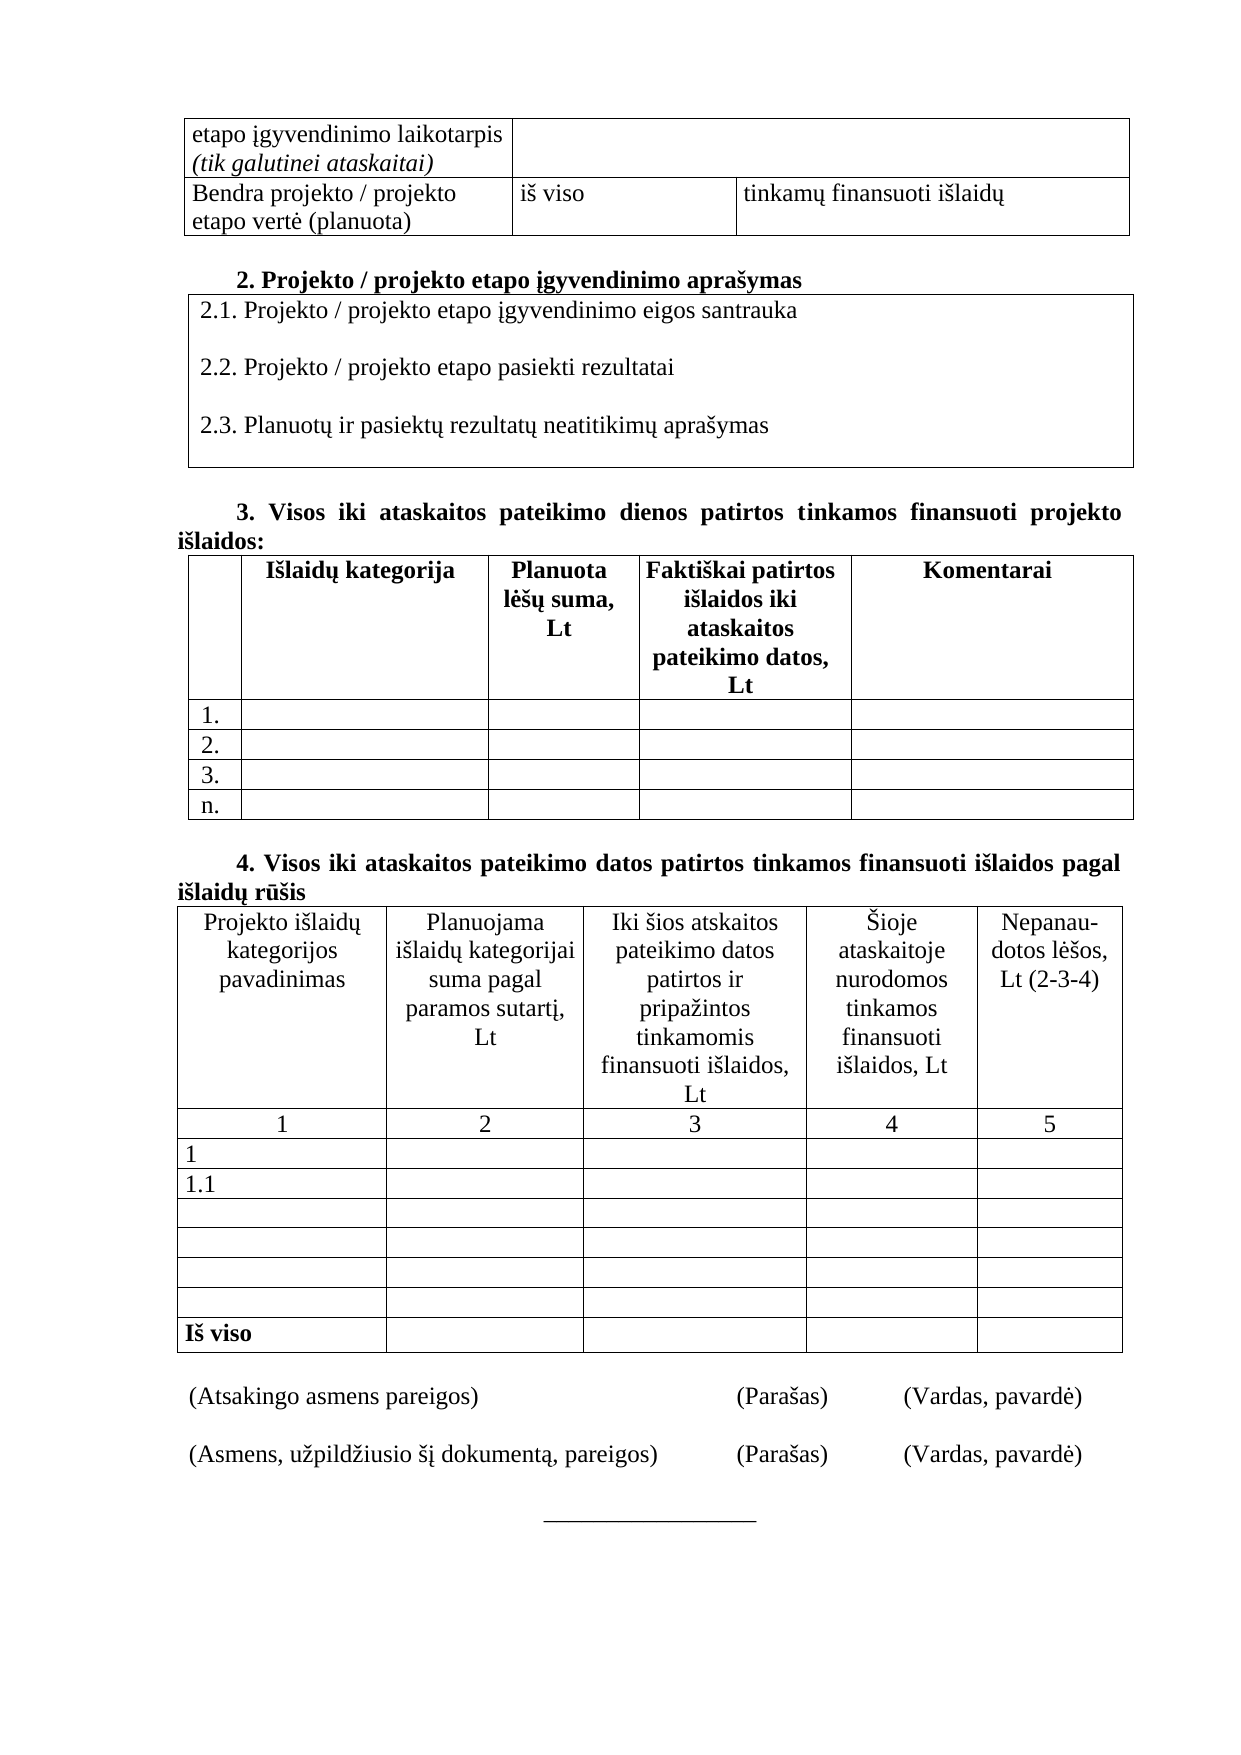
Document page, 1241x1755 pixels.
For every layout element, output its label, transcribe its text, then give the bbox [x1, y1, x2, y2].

table_cell [178, 1199, 386, 1227]
table_cell [978, 1169, 1122, 1197]
table_header Planuota lėšų suma, Lt [489, 556, 639, 699]
table_cell [852, 760, 1133, 789]
table_cell [640, 730, 851, 759]
table_cell [387, 1228, 583, 1257]
text 4. Visos iki ataskaitos pateikimo datos patirtos tinkamos finansuoti išlaidos pagal išlaidų rūšis [177, 848, 1122, 906]
table_header Faktiškai patirtos išlaidos iki ataskaitos pateikimo datos, Lt [640, 556, 851, 699]
table_cell [242, 760, 488, 789]
table_cell [640, 760, 851, 789]
table_header Komentarai [852, 556, 1133, 699]
table_header (Asmens, užpildžiusio šį dokumentą, pareigos) [177, 1439, 701, 1468]
table_cell 5 [978, 1109, 1122, 1138]
table_cell [852, 700, 1133, 729]
table_cell 1.1 [178, 1169, 386, 1197]
table_header Planuojama išlaidų kategorijai suma pagal paramos sutartį, Lt [387, 907, 583, 1108]
table_cell [978, 1288, 1122, 1317]
table_header (Vardas, pavardė) [864, 1381, 1122, 1410]
table_cell [387, 1199, 583, 1227]
table_cell [807, 1228, 977, 1257]
table_cell [807, 1199, 977, 1227]
table_header [189, 556, 241, 699]
table_header Iki šios atskaitos pateikimo datos patirtos ir pripažintos tinkamomis finansuoti išlaidos, Lt [584, 907, 806, 1108]
table_cell [387, 1169, 583, 1197]
table_cell [640, 790, 851, 818]
table_cell [807, 1258, 977, 1287]
table_header (Atsakingo asmens pareigos) [177, 1381, 701, 1410]
table_cell [387, 1318, 583, 1352]
table_cell [584, 1139, 806, 1168]
table_cell 1. [189, 700, 241, 729]
table_cell n. [189, 790, 241, 818]
table_cell [640, 700, 851, 729]
table_cell [513, 119, 1129, 177]
table_header Šioje ataskaitoje nurodomos tinkamos finansuoti išlaidos, Lt [807, 907, 977, 1108]
table_cell 1 [178, 1139, 386, 1168]
table_cell [978, 1139, 1122, 1168]
table_cell [387, 1288, 583, 1317]
table_cell [852, 790, 1133, 818]
table_cell [584, 1199, 806, 1227]
table_cell [807, 1139, 977, 1168]
table_cell [489, 790, 639, 818]
table_cell 2. [189, 730, 241, 759]
table_cell [584, 1169, 806, 1197]
table_cell Iš viso [178, 1318, 386, 1352]
table_header Projekto išlaidų kategorijos pavadinimas [178, 907, 386, 1108]
table_cell [178, 1228, 386, 1257]
table_cell [978, 1258, 1122, 1287]
table_header (Parašas) [701, 1439, 863, 1468]
table_cell [852, 730, 1133, 759]
table_cell 3. [189, 760, 241, 789]
table_cell [584, 1228, 806, 1257]
table_cell [489, 700, 639, 729]
text 3. Visos iki ataskaitos pateikimo dienos patirtos tinkamos finansuoti projekto išlaidos: [177, 497, 1122, 554]
table_cell 4 [807, 1109, 977, 1138]
table_cell [584, 1288, 806, 1317]
table_cell [978, 1199, 1122, 1227]
table_cell [807, 1318, 977, 1352]
table_cell tinkamų finansuoti išlaidų [737, 178, 1129, 235]
table_header Išlaidų kategorija [242, 556, 488, 699]
table_cell 1 [178, 1109, 386, 1138]
table_header (Parašas) [701, 1381, 863, 1410]
table_cell [387, 1139, 583, 1168]
table_cell iš viso [513, 178, 736, 235]
table_cell [178, 1288, 386, 1317]
table_header Nepanau-dotos lėšos, Lt (2-3-4) [978, 907, 1122, 1108]
table_cell [242, 790, 488, 818]
table_cell [489, 730, 639, 759]
table_cell [387, 1258, 583, 1287]
table_cell [584, 1258, 806, 1287]
table_cell [807, 1288, 977, 1317]
table_cell [978, 1318, 1122, 1352]
table_cell Bendra projekto / projekto etapo vertė (planuota) [185, 178, 512, 235]
table_cell [807, 1169, 977, 1197]
text _________________ [177, 1496, 1122, 1525]
table_cell 2 [387, 1109, 583, 1138]
table_cell 3 [584, 1109, 806, 1138]
table_header (Vardas, pavardė) [864, 1439, 1122, 1468]
table_cell [978, 1228, 1122, 1257]
table_cell [584, 1318, 806, 1352]
table_cell [242, 730, 488, 759]
table_cell [178, 1258, 386, 1287]
text 2. Projekto / projekto etapo įgyvendinimo aprašymas [177, 265, 1122, 294]
table_cell [242, 700, 488, 729]
table_header 2.1. Projekto / projekto etapo įgyvendinimo eigos santrauka 2.2. Projekto / projekto etapo pasiekti rezultatai 2.3. Planuotų ir pasiektų rezultatų neatitikimų aprašymas [189, 295, 1133, 467]
table_cell [489, 760, 639, 789]
table_cell etapo įgyvendinimo laikotarpis (tik galutinei ataskaitai) [185, 119, 512, 177]
